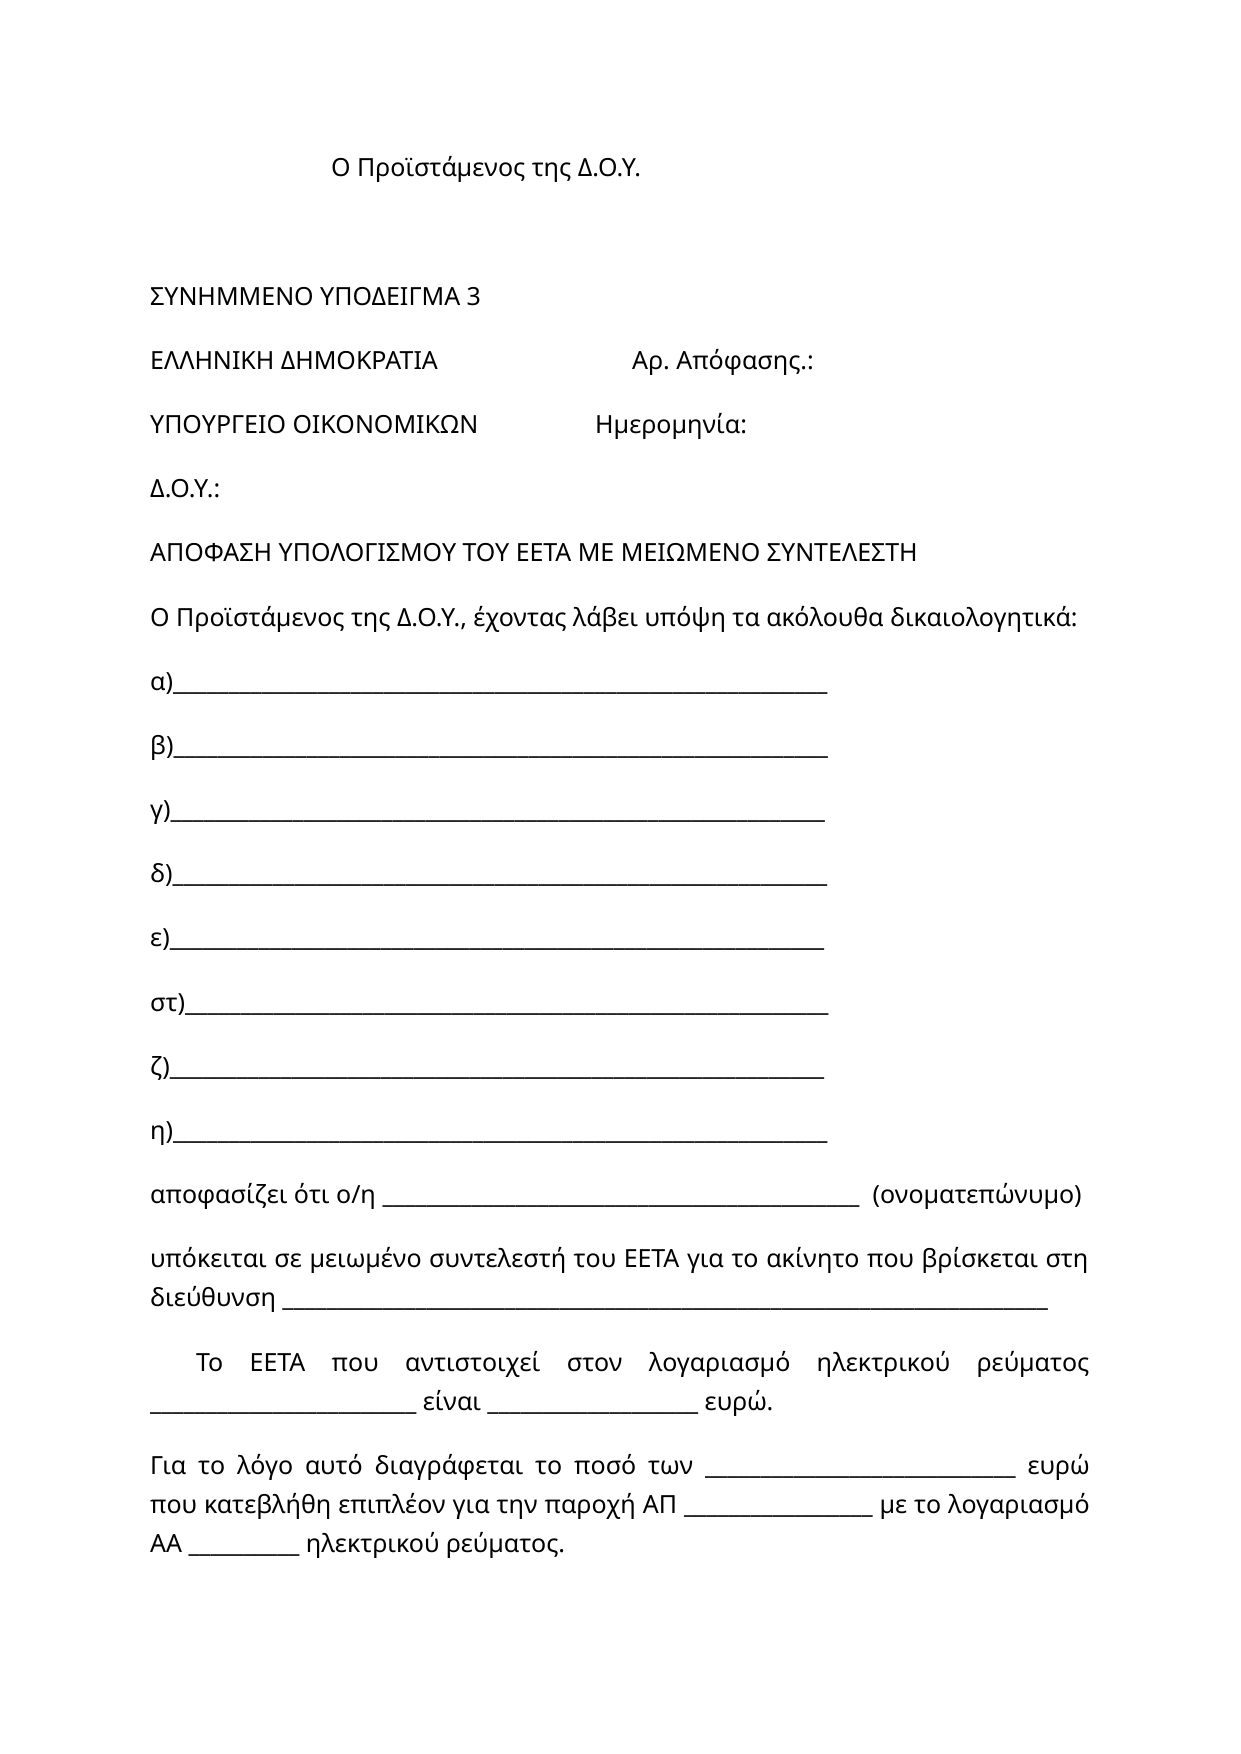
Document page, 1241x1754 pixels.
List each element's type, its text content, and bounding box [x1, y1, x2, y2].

text ζ)___________________________________________________________ [150, 1048, 1090, 1082]
text αποφασίζει ότι ο/η ___________________________________________ (ονοματεπώνυμο) [150, 1177, 1090, 1211]
text υπόκειται σε μειωμένο συντελεστή του ΕΕΤΑ για το ακίνητο που βρίσκεται στη διεύθυνση _____________________________________________________________________ [150, 1241, 1090, 1314]
text Ο Προϊστάμενος της Δ.Ο.Υ., έχοντας λάβει υπόψη τα ακόλουθα δικαιολογητικά: [150, 599, 1090, 633]
text ΑΠΟΦΑΣΗ ΥΠΟΛΟΓΙΣΜΟΥ ΤΟΥ ΕΕΤΑ ΜΕ ΜΕΙΩΜΕΝΟ ΣΥΝΤΕΛΕΣΤΗ [150, 535, 1090, 569]
text α)___________________________________________________________ [150, 663, 1090, 697]
text Για το λόγο αυτό διαγράφεται το ποσό των ____________________________ ευρώ που κατεβλήθη επιπλέον για την παροχή ΑΠ _________________ με το λογαριασμό ΑΑ __________ ηλεκτρικού ρεύματος. [150, 1447, 1090, 1560]
text γ)___________________________________________________________ [150, 792, 1090, 826]
text ε)___________________________________________________________ [150, 920, 1090, 954]
text Ο Προϊστάμενος της Δ.Ο.Υ. [150, 150, 1090, 184]
text ΣΥΝΗΜΜΕΝΟ ΥΠΟΔΕΙΓΜΑ 3 [150, 278, 1090, 312]
text Δ.Ο.Υ.: [150, 471, 1090, 505]
text ΥΠΟΥΡΓΕΙΟ ΟΙΚΟΝΟΜΙΚΩΝ Ημερομηνία: [150, 407, 1090, 441]
text Το ΕΕΤΑ που αντιστοιχεί στον λογαριασμό ηλεκτρικού ρεύματος ________________________ είναι ___________________ ευρώ. [150, 1344, 1090, 1417]
text ΕΛΛΗΝΙΚΗ ΔΗΜΟΚΡΑΤΙΑ Αρ. Απόφασης.: [150, 342, 1090, 377]
text δ)___________________________________________________________ [150, 856, 1090, 890]
text β)___________________________________________________________ [150, 727, 1090, 762]
text η)___________________________________________________________ [150, 1112, 1090, 1147]
text στ)__________________________________________________________ [150, 984, 1090, 1018]
